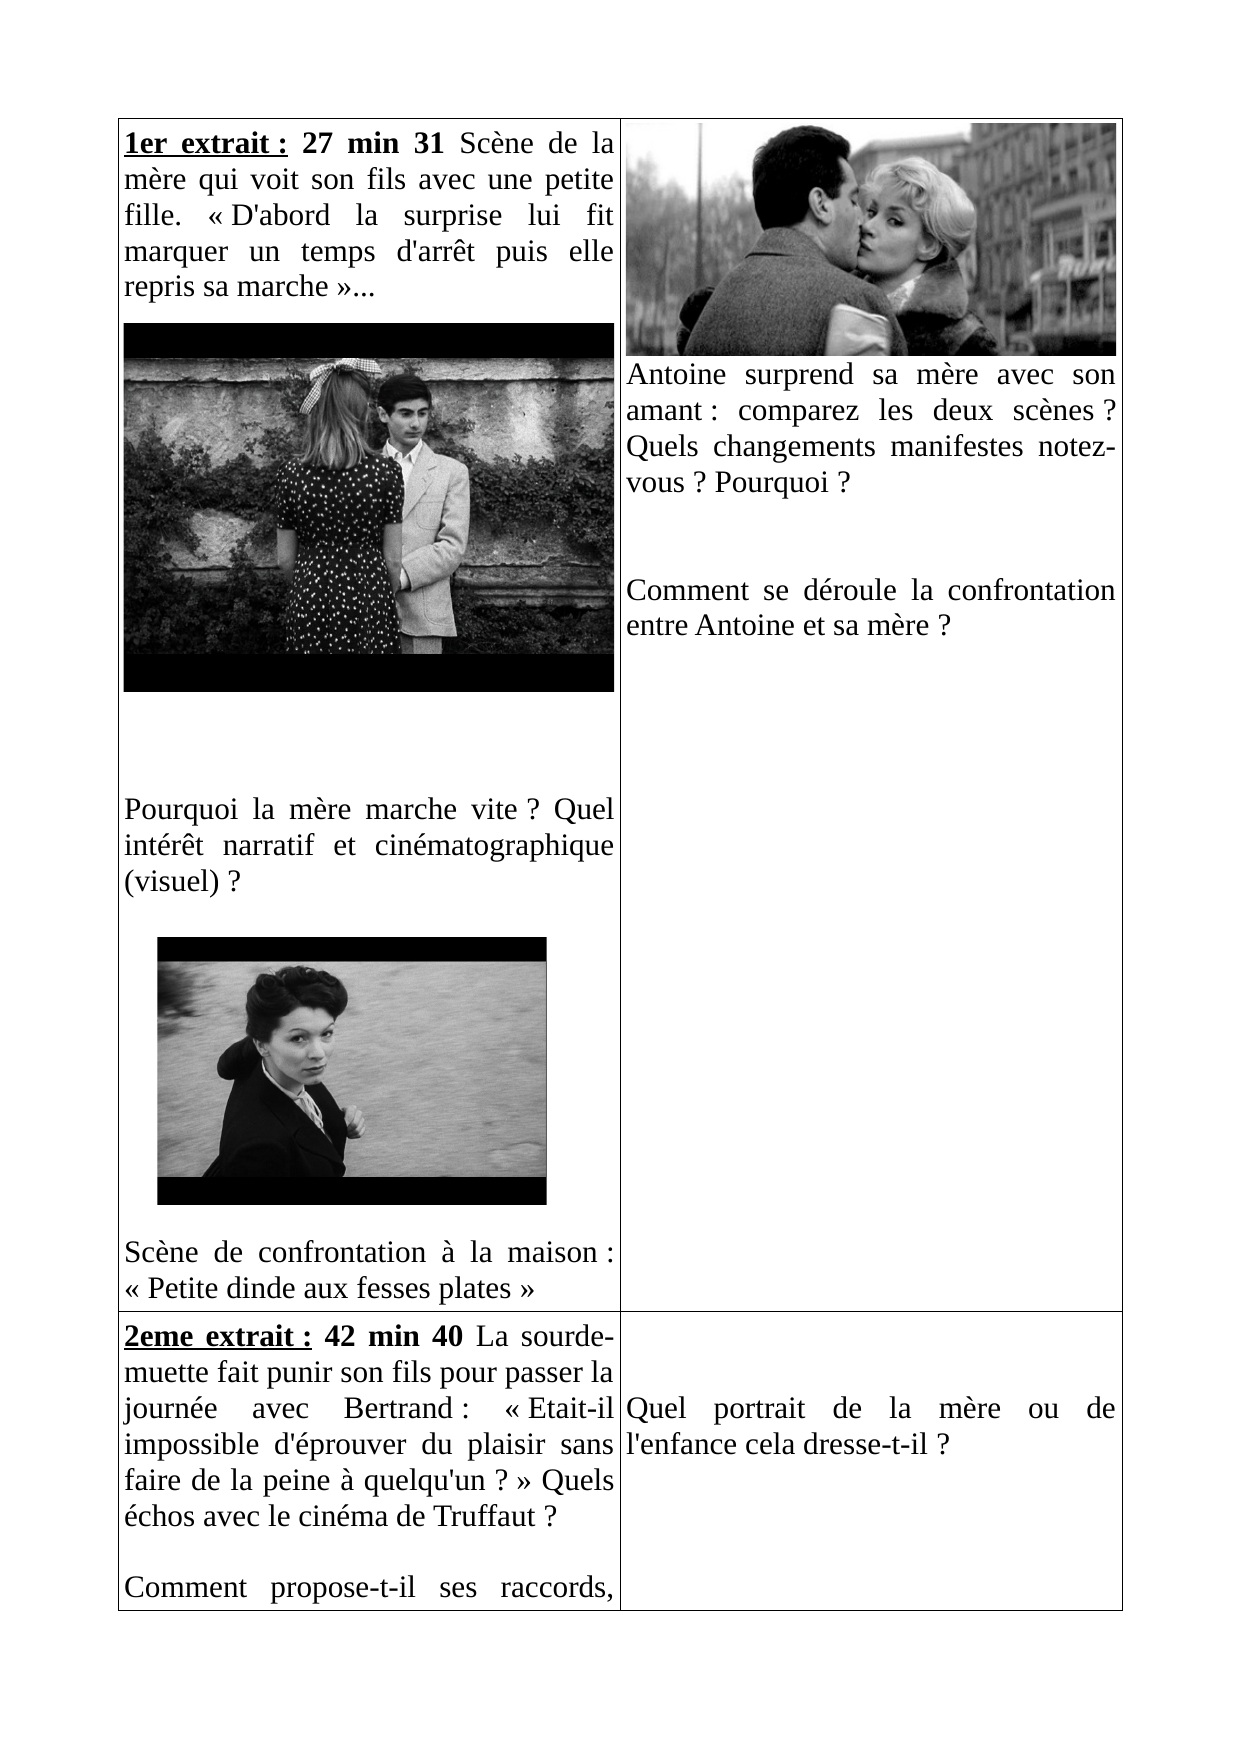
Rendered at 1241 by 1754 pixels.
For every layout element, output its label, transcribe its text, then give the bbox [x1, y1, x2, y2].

table_cell 2eme extrait : 42 min 40 La sourde-muette fait punir son fils pour passer la journée avec Bertrand : « Etait-il impossible d'éprouver du plaisir sans faire de la peine à quelqu'un ? » Quels échos avec le cinéma de Truffaut ? Comment propose-t-il ses raccords, [119, 1312, 620, 1610]
table_cell 1er extrait : 27 min 31 Scène de la mère qui voit son fils avec une petite fille. « D'abord la surprise lui fit marquer un temps d'arrêt puis elle repris sa marche »... Pourquoi la mère marche vite ? Quel intérêt narratif et cinématographique (visuel) ? Scène de confrontation à la maison : « Petite dinde aux fesses plates » [119, 119, 620, 1311]
picture [157, 937, 547, 1205]
picture [625, 123, 1117, 356]
picture [123, 323, 615, 692]
table_cell Antoine surprend sa mère avec son amant : comparez les deux scènes ? Quels changements manifestes notez-vous ? Pourquoi ? Comment se déroule la confrontation entre Antoine et sa mère ? [621, 119, 1122, 1311]
table_cell Quel portrait de la mère ou de l'enfance cela dresse-t-il ? [621, 1312, 1122, 1610]
